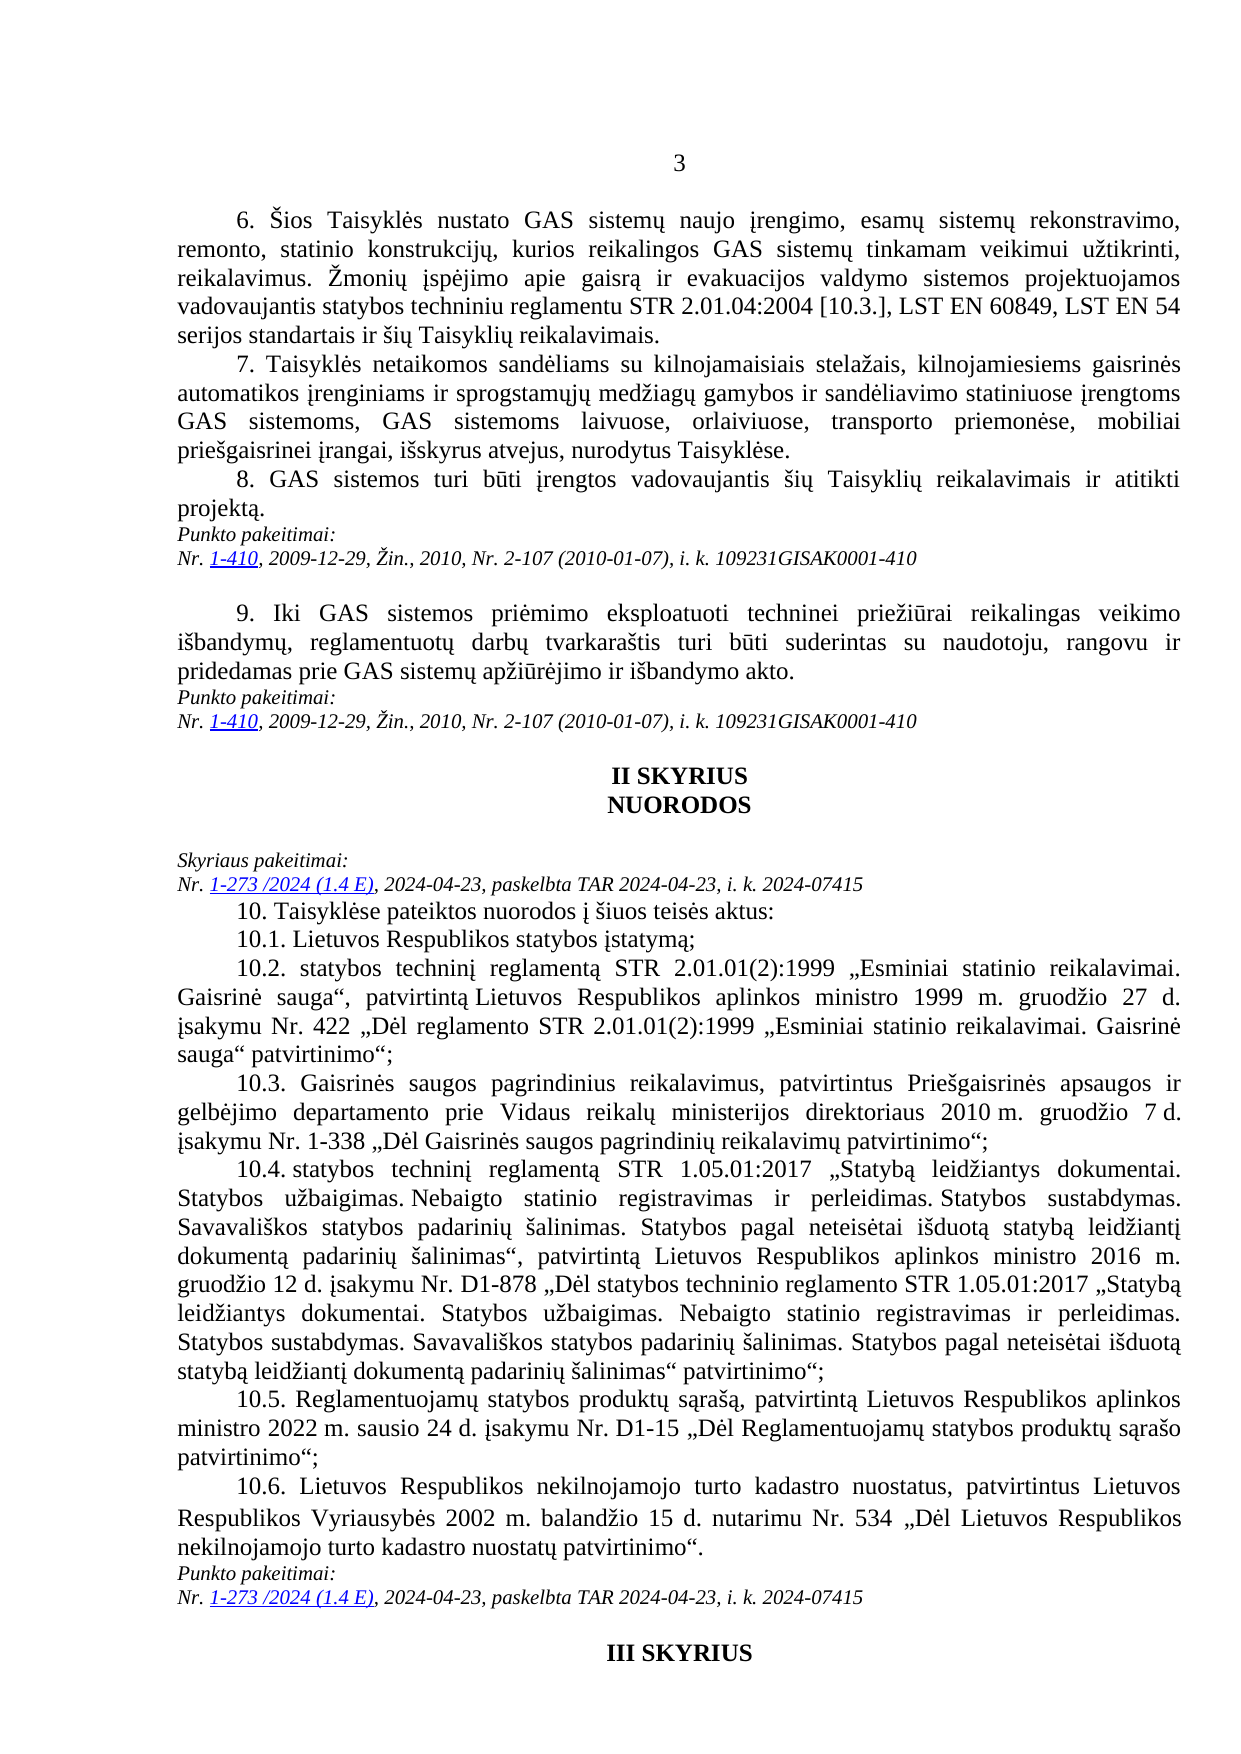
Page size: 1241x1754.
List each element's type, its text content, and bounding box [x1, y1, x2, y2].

text 10.5. Reglamentuojamų statybos produktų sąrašą, patvirtintą Lietuvos Respublikos aplinkos ministro 2022 m. sausio 24 d. įsakymu Nr. D1-15 „Dėl Reglamentuojamų statybos produktų sąrašo patvirtinimo“; [177, 1384, 1182, 1471]
text Punkto pakeitimai: [177, 1561, 1182, 1585]
text Punkto pakeitimai: [177, 521, 1182, 546]
text NUORODOS [177, 790, 1182, 819]
text Nr. 1-410, 2009-12-29, Žin., 2010, Nr. 2-107 (2010-01-07), i. k. 109231GISAK0001-410 [177, 546, 1182, 569]
text 10.4. statybos techninį reglamentą STR 1.05.01:2017 „Statybą leidžiantys dokumentai. Statybos užbaigimas. Nebaigto statinio registravimas ir perleidimas. Statybos sustabdymas. Savavališkos statybos padarinių šalinimas. Statybos pagal neteisėtai išduotą statybą leidžiantį dokumentą padarinių šalinimas“, patvirtintą Lietuvos Respublikos aplinkos ministro 2016 m. gruodžio 12 d. įsakymu Nr. D1-878 „Dėl statybos techninio reglamento STR 1.05.01:2017 „Statybą leidžiantys dokumentai. Statybos užbaigimas. Nebaigto statinio registravimas ir perleidimas. Statybos sustabdymas. Savavališkos statybos padarinių šalinimas. Statybos pagal neteisėtai išduotą statybą leidžiantį dokumentą padarinių šalinimas“ patvirtinimo“; [177, 1154, 1182, 1384]
text 10. Taisyklėse pateiktos nuorodos į šiuos teisės aktus: [177, 896, 1182, 924]
text 10.6. Lietuvos Respublikos nekilnojamojo turto kadastro nuostatus, patvirtintus Lietuvos Respublikos Vyriausybės 2002 m. balandžio 15 d. nutarimu Nr. 534 „Dėl Lietuvos Respublikos nekilnojamojo turto kadastro nuostatų patvirtinimo“. [177, 1471, 1182, 1561]
text 10.3. Gaisrinės saugos pagrindinius reikalavimus, patvirtintus Priešgaisrinės apsaugos ir gelbėjimo departamento prie Vidaus reikalų ministerijos direktoriaus 2010 m. gruodžio 7 d. įsakymu Nr. 1-338 „Dėl Gaisrinės saugos pagrindinių reikalavimų patvirtinimo“; [177, 1068, 1182, 1154]
text Nr. 1-273 /2024 (1.4 E), 2024-04-23, paskelbta TAR 2024-04-23, i. k. 2024-07415 [177, 1585, 1182, 1609]
text III SKYRIUS [177, 1638, 1182, 1666]
text Punkto pakeitimai: [177, 684, 1182, 709]
text 8. GAS sistemos turi būti įrengtos vadovaujantis šių Taisyklių reikalavimais ir atitikti projektą. [177, 464, 1182, 521]
text 7. Taisyklės netaikomos sandėliams su kilnojamaisiais stelažais, kilnojamiesiems gaisrinės automatikos įrenginiams ir sprogstamųjų medžiagų gamybos ir sandėliavimo statiniuose įrengtoms GAS sistemoms, GAS sistemoms laivuose, orlaiviuose, transporto priemonėse, mobiliai priešgaisrinei įrangai, išskyrus atvejus, nurodytus Taisyklėse. [177, 349, 1182, 464]
text 9. Iki GAS sistemos priėmimo eksploatuoti techninei priežiūrai reikalingas veikimo išbandymų, reglamentuotų darbų tvarkaraštis turi būti suderintas su naudotoju, rangovu ir pridedamas prie GAS sistemų apžiūrėjimo ir išbandymo akto. [177, 598, 1182, 684]
text Nr. 1-410, 2009-12-29, Žin., 2010, Nr. 2-107 (2010-01-07), i. k. 109231GISAK0001-410 [177, 709, 1182, 733]
text II SKYRIUS [177, 761, 1182, 790]
text 10.2. statybos techninį reglamentą STR 2.01.01(2):1999 „Esminiai statinio reikalavimai. Gaisrinė sauga“, patvirtintą Lietuvos Respublikos aplinkos ministro 1999 m. gruodžio 27 d. įsakymu Nr. 422 „Dėl reglamento STR 2.01.01(2):1999 „Esminiai statinio reikalavimai. Gaisrinė sauga“ patvirtinimo“; [177, 953, 1182, 1068]
text 6. Šios Taisyklės nustato GAS sistemų naujo įrengimo, esamų sistemų rekonstravimo, remonto, statinio konstrukcijų, kurios reikalingos GAS sistemų tinkamam veikimui užtikrinti, reikalavimus. Žmonių įspėjimo apie gaisrą ir evakuacijos valdymo sistemos projektuojamos vadovaujantis statybos techniniu reglamentu STR 2.01.04:2004 [10.3.], LST EN 60849, LST EN 54 serijos standartais ir šių Taisyklių reikalavimais. [177, 205, 1182, 349]
text Nr. 1-273 /2024 (1.4 E), 2024-04-23, paskelbta TAR 2024-04-23, i. k. 2024-07415 [177, 872, 1182, 896]
text 10.1. Lietuvos Respublikos statybos įstatymą; [177, 924, 1182, 953]
text Skyriaus pakeitimai: [177, 848, 1182, 872]
